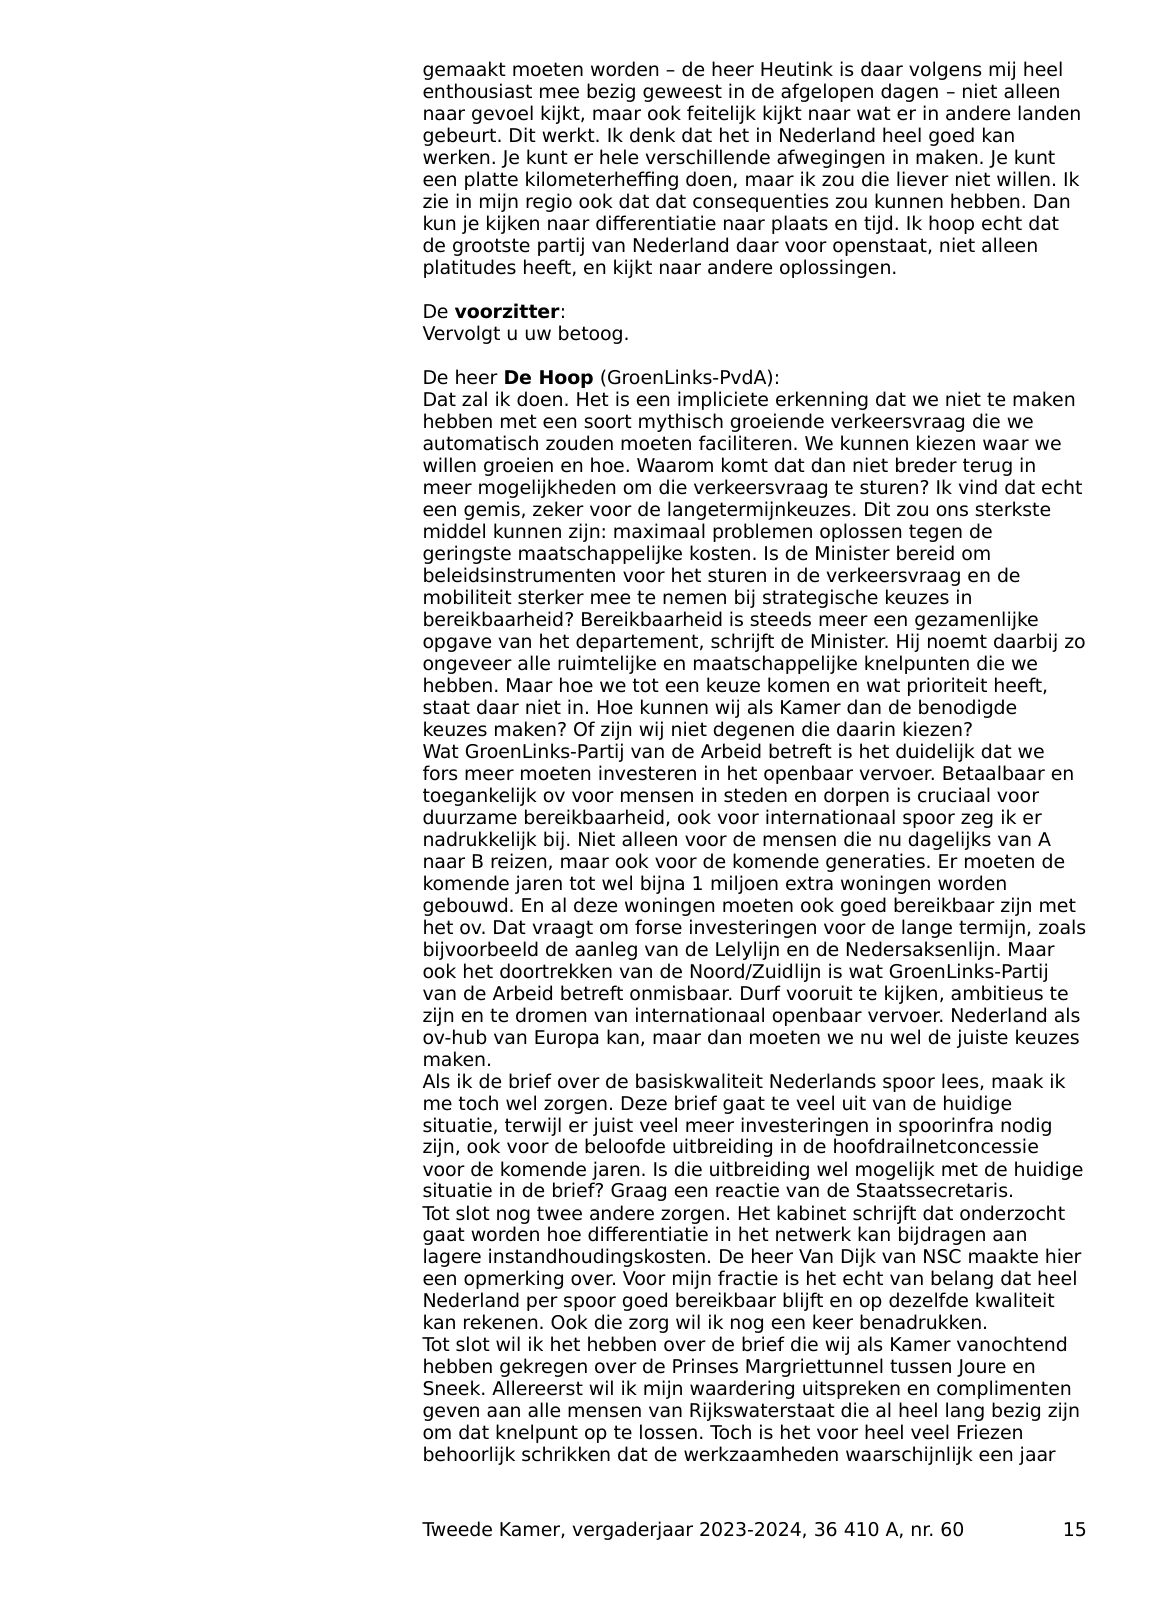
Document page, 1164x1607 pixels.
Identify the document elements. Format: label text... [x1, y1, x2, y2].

text Vervolgt u uw betoog. [422, 323, 1087, 345]
text Wat GroenLinks-Partij van de Arbeid betreft is het duidelijk dat we fors meer moeten investeren in het openbaar vervoer. Betaalbaar en toegankelijk ov voor mensen in steden en dorpen is cruciaal voor duurzame bereikbaarheid, ook voor internationaal spoor zeg ik er nadrukkelijk bij. Niet alleen voor de mensen die nu dagelijks van A naar B reizen, maar ook voor de komende generaties. Er moeten de komende jaren tot wel bijna 1 miljoen extra woningen worden gebouwd. En al deze woningen moeten ook goed bereikbaar zijn met het ov. Dat vraagt om forse investeringen voor de lange termijn, zoals bijvoorbeeld de aanleg van de Lelylijn en de Nedersaksenlijn. Maar ook het doortrekken van de Noord/Zuidlijn is wat GroenLinks-Partij van de Arbeid betreft onmisbaar. Durf vooruit te kijken, ambitieus te zijn en te dromen van internationaal openbaar vervoer. Nederland als ov-hub van Europa kan, maar dan moeten we nu wel de juiste keuzes maken. [422, 741, 1087, 1071]
text De voorzitter: [422, 301, 1087, 323]
text Als ik de brief over de basiskwaliteit Nederlands spoor lees, maak ik me toch wel zorgen. Deze brief gaat te veel uit van de huidige situatie, terwijl er juist veel meer investeringen in spoorinfra nodig zijn, ook voor de beloofde uitbreiding in de hoofdrailnetconcessie voor de komende jaren. Is die uitbreiding wel mogelijk met de huidige situatie in de brief? Graag een reactie van de Staatssecretaris. [422, 1071, 1087, 1202]
text De heer De Hoop (GroenLinks-PvdA): [422, 367, 1087, 389]
text Tot slot nog twee andere zorgen. Het kabinet schrijft dat onderzocht gaat worden hoe differentiatie in het netwerk kan bijdragen aan lagere instandhoudingskosten. De heer Van Dijk van NSC maakte hier een opmerking over. Voor mijn fractie is het echt van belang dat heel Nederland per spoor goed bereikbaar blijft en op dezelfde kwaliteit kan rekenen. Ook die zorg wil ik nog een keer benadrukken. [422, 1202, 1087, 1334]
text Tot slot wil ik het hebben over de brief die wij als Kamer vanochtend hebben gekregen over de Prinses Margriettunnel tussen Joure en Sneek. Allereerst wil ik mijn waardering uitspreken en complimenten geven aan alle mensen van Rijkswaterstaat die al heel lang bezig zijn om dat knelpunt op te lossen. Toch is het voor heel veel Friezen behoorlijk schrikken dat de werkzaamheden waarschijnlijk een jaar [422, 1334, 1087, 1466]
text Dat zal ik doen. Het is een impliciete erkenning dat we niet te maken hebben met een soort mythisch groeiende verkeersvraag die we automatisch zouden moeten faciliteren. We kunnen kiezen waar we willen groeien en hoe. Waarom komt dat dan niet breder terug in meer mogelijkheden om die verkeersvraag te sturen? Ik vind dat echt een gemis, zeker voor de langetermijnkeuzes. Dit zou ons sterkste middel kunnen zijn: maximaal problemen oplossen tegen de geringste maatschappelijke kosten. Is de Minister bereid om beleidsinstrumenten voor het sturen in de verkeersvraag en de mobiliteit sterker mee te nemen bij strategische keuzes in bereikbaarheid? Bereikbaarheid is steeds meer een gezamenlijke opgave van het departement, schrijft de Minister. Hij noemt daarbij zo ongeveer alle ruimtelijke en maatschappelijke knelpunten die we hebben. Maar hoe we tot een keuze komen en wat prioriteit heeft, staat daar niet in. Hoe kunnen wij als Kamer dan de benodigde keuzes maken? Of zijn wij niet degenen die daarin kiezen? [422, 389, 1087, 741]
text gemaakt moeten worden – de heer Heutink is daar volgens mij heel enthousiast mee bezig geweest in de afgelopen dagen – niet alleen naar gevoel kijkt, maar ook feitelijk kijkt naar wat er in andere landen gebeurt. Dit werkt. Ik denk dat het in Nederland heel goed kan werken. Je kunt er hele verschillende afwegingen in maken. Je kunt een platte kilometerheffing doen, maar ik zou die liever niet willen. Ik zie in mijn regio ook dat dat consequenties zou kunnen hebben. Dan kun je kijken naar differentiatie naar plaats en tijd. Ik hoop echt dat de grootste partij van Nederland daar voor openstaat, niet alleen platitudes heeft, en kijkt naar andere oplossingen. [422, 59, 1087, 279]
